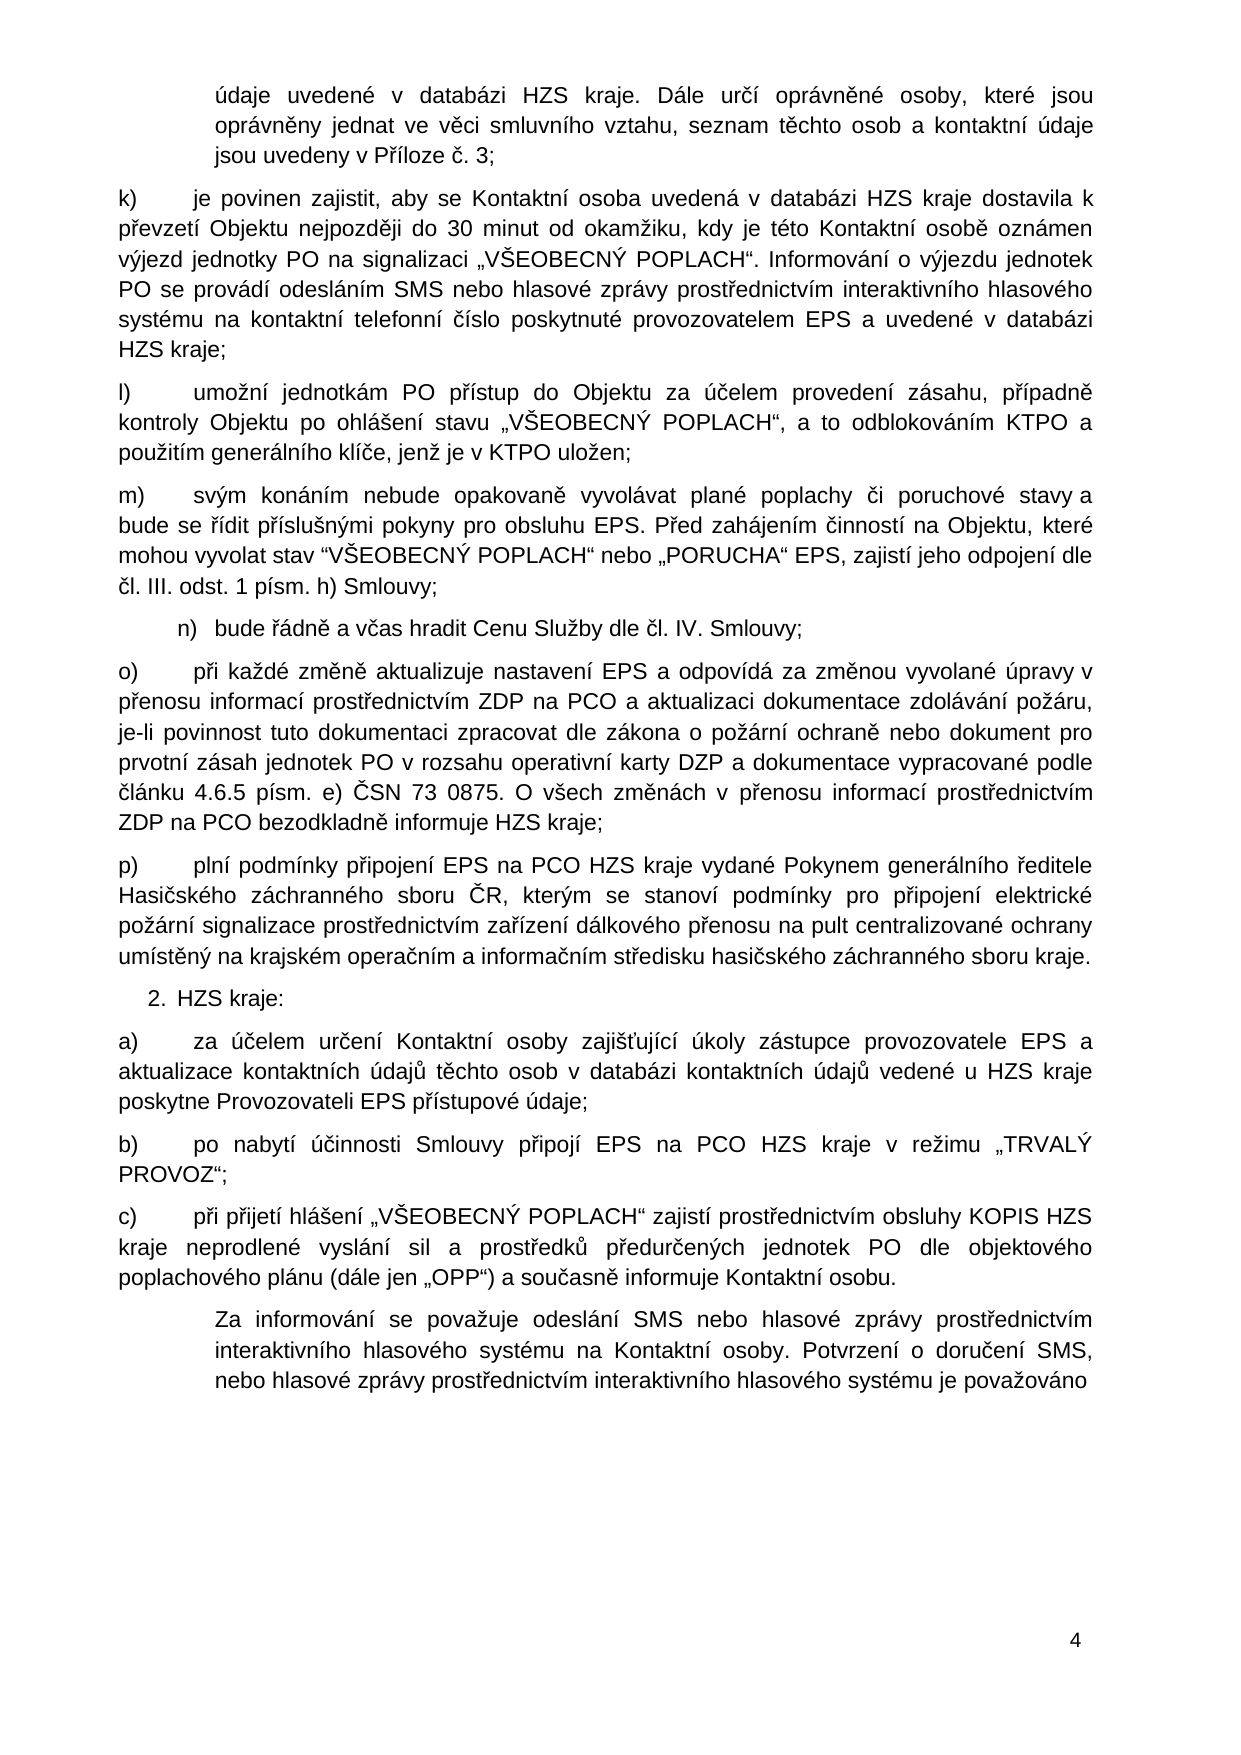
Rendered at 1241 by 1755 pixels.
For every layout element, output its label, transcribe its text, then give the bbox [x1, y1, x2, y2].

list bude řádně a včas hradit Cenu Služby dle čl. IV. Smlouvy; [177, 615, 1108, 642]
list za účelem určení Kontaktní osoby zajišťující úkoly zástupce provozovatele EPS a aktualizace kontaktních údajů těchto osob v databázi kontaktních údajů vedené u HZS kraje poskytne Provozovateli EPS přístupové údaje; [118, 1028, 1093, 1114]
list při každé změně aktualizuje nastavení EPS a odpovídá za změnou vyvolané úpravy v přenosu informací prostřednictvím ZDP na PCO a aktualizaci dokumentace zdolávání požáru, je-li povinnost tuto dokumentaci zpracovat dle zákona o požární ochraně nebo dokument pro prvotní zásah jednotek PO v rozsahu operativní karty DZP a dokumentace vypracované podle článku 4.6.5 písm. e) ČSN 73 0875. O všech změnách v přenosu informací prostřednictvím ZDP na PCO bezodkladně informuje HZS kraje; [118, 658, 1093, 836]
list umožní jednotkám PO přístup do Objektu za účelem provedení zásahu, případně kontroly Objektu po ohlášení stavu „VŠEOBECNÝ POPLACH“, a to odblokováním KTPO a použitím generálního klíče, jenž je v KTPO uložen; [118, 379, 1093, 466]
list je povinen zajistit, aby se Kontaktní osoba uvedená v databázi HZS kraje dostavila k převzetí Objektu nejpozději do 30 minut od okamžiku, kdy je této Kontaktní osobě oznámen výjezd jednotky PO na signalizaci „VŠEOBECNÝ POPLACH“. Informování o výjezdu jednotek PO se provádí odesláním SMS nebo hlasové zprávy prostřednictvím interaktivního hlasového systému na kontaktní telefonní číslo poskytnuté provozovatelem EPS a uvedené v databázi HZS kraje; [118, 185, 1094, 362]
text Za informování se považuje odeslání SMS nebo hlasové zprávy prostřednictvím interaktivního hlasového systému na Kontaktní osoby. Potvrzení o doručení SMS, nebo hlasové zprávy prostřednictvím interaktivního hlasového systému je považováno [214, 1306, 1093, 1393]
list svým konáním nebude opakovaně vyvolávat plané poplachy či poruchové stavy a bude se řídit příslušnými pokyny pro obsluhu EPS. Před zahájením činností na Objektu, které mohou vyvolat stav “VŠEOBECNÝ POPLACH“ nebo „PORUCHA“ EPS, zajistí jeho odpojení dle čl. III. odst. 1 písm. h) Smlouvy; [118, 482, 1093, 599]
list při přijetí hlášení „VŠEOBECNÝ POPLACH“ zajistí prostřednictvím obsluhy KOPIS HZS kraje neprodlené vyslání sil a prostředků předurčených jednotek PO dle objektového poplachového plánu (dále jen „OPP“) a současně informuje Kontaktní osobu. [118, 1203, 1093, 1290]
list plní podmínky připojení EPS na PCO HZS kraje vydané Pokynem generálního ředitele Hasičského záchranného sboru ČR, kterým se stanoví podmínky pro připojení elektrické požární signalizace prostřednictvím zařízení dálkového přenosu na pult centralizované ochrany umístěný na krajském operačním a informačním středisku hasičského záchranného sboru kraje. [118, 852, 1093, 969]
list HZS kraje: [147, 985, 1108, 1012]
text údaje uvedené v databázi HZS kraje. Dále určí oprávněné osoby, které jsou oprávněny jednat ve věci smluvního vztahu, seznam těchto osob a kontaktní údaje jsou uvedeny v Příloze č. 3; [214, 82, 1094, 168]
list po nabytí účinnosti Smlouvy připojí EPS na PCO HZS kraje v režimu „TRVALÝ PROVOZ“; [118, 1131, 1093, 1187]
